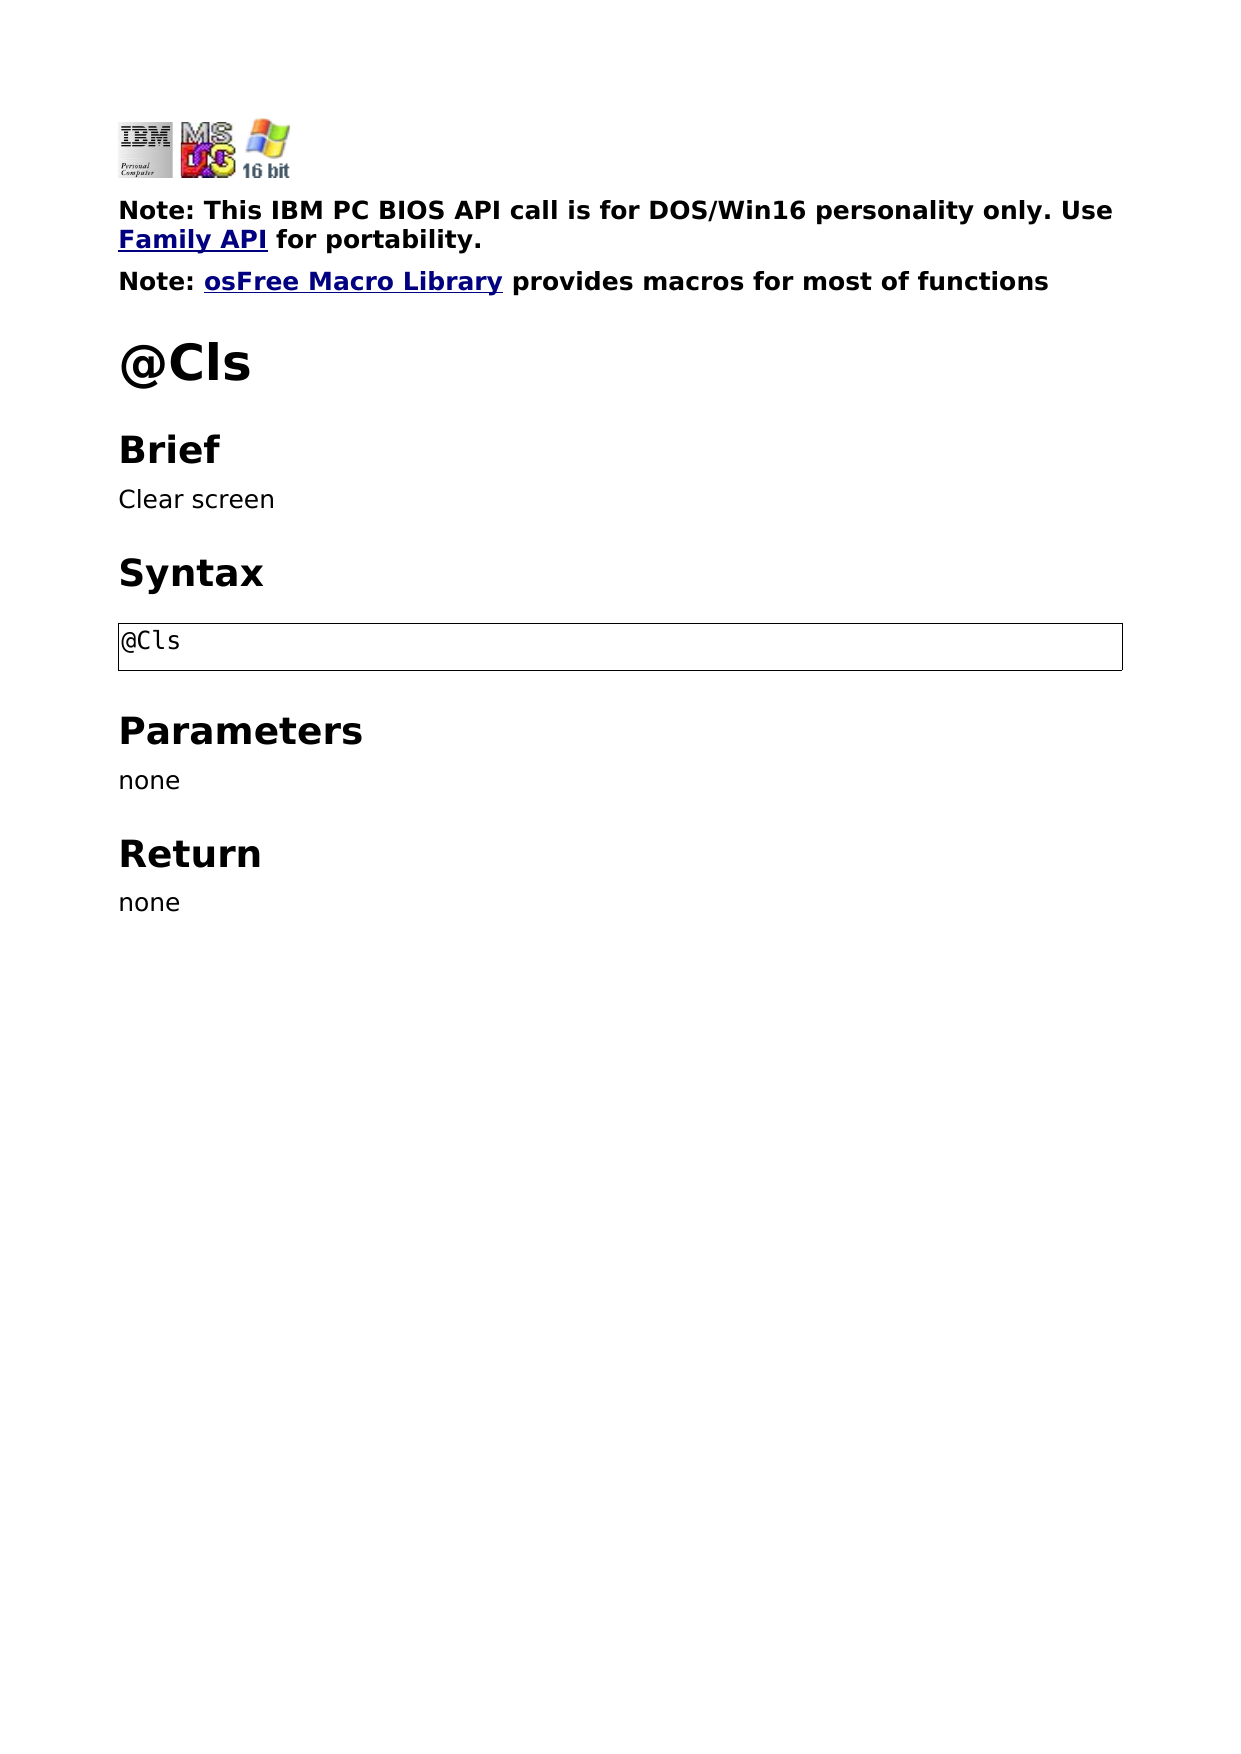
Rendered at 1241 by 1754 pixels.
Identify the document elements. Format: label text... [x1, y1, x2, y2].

text none [118, 889, 1122, 918]
text none [118, 766, 1122, 795]
picture [180, 122, 236, 178]
subtitle Parameters [118, 710, 1122, 753]
text Note: This IBM PC BIOS API call is for DOS/Win16 personality only. Use Family API for portability. [118, 196, 1122, 254]
subtitle Syntax [118, 552, 1122, 596]
text Clear screen [118, 485, 1122, 514]
subtitle @Cls [118, 333, 1122, 392]
subtitle Brief [118, 429, 1122, 473]
picture [118, 122, 173, 178]
text Note: osFree Macro Library provides macros for most of functions [118, 267, 1122, 296]
picture [243, 118, 291, 178]
subtitle Return [118, 832, 1122, 876]
table_header @Cls [119, 624, 1122, 670]
